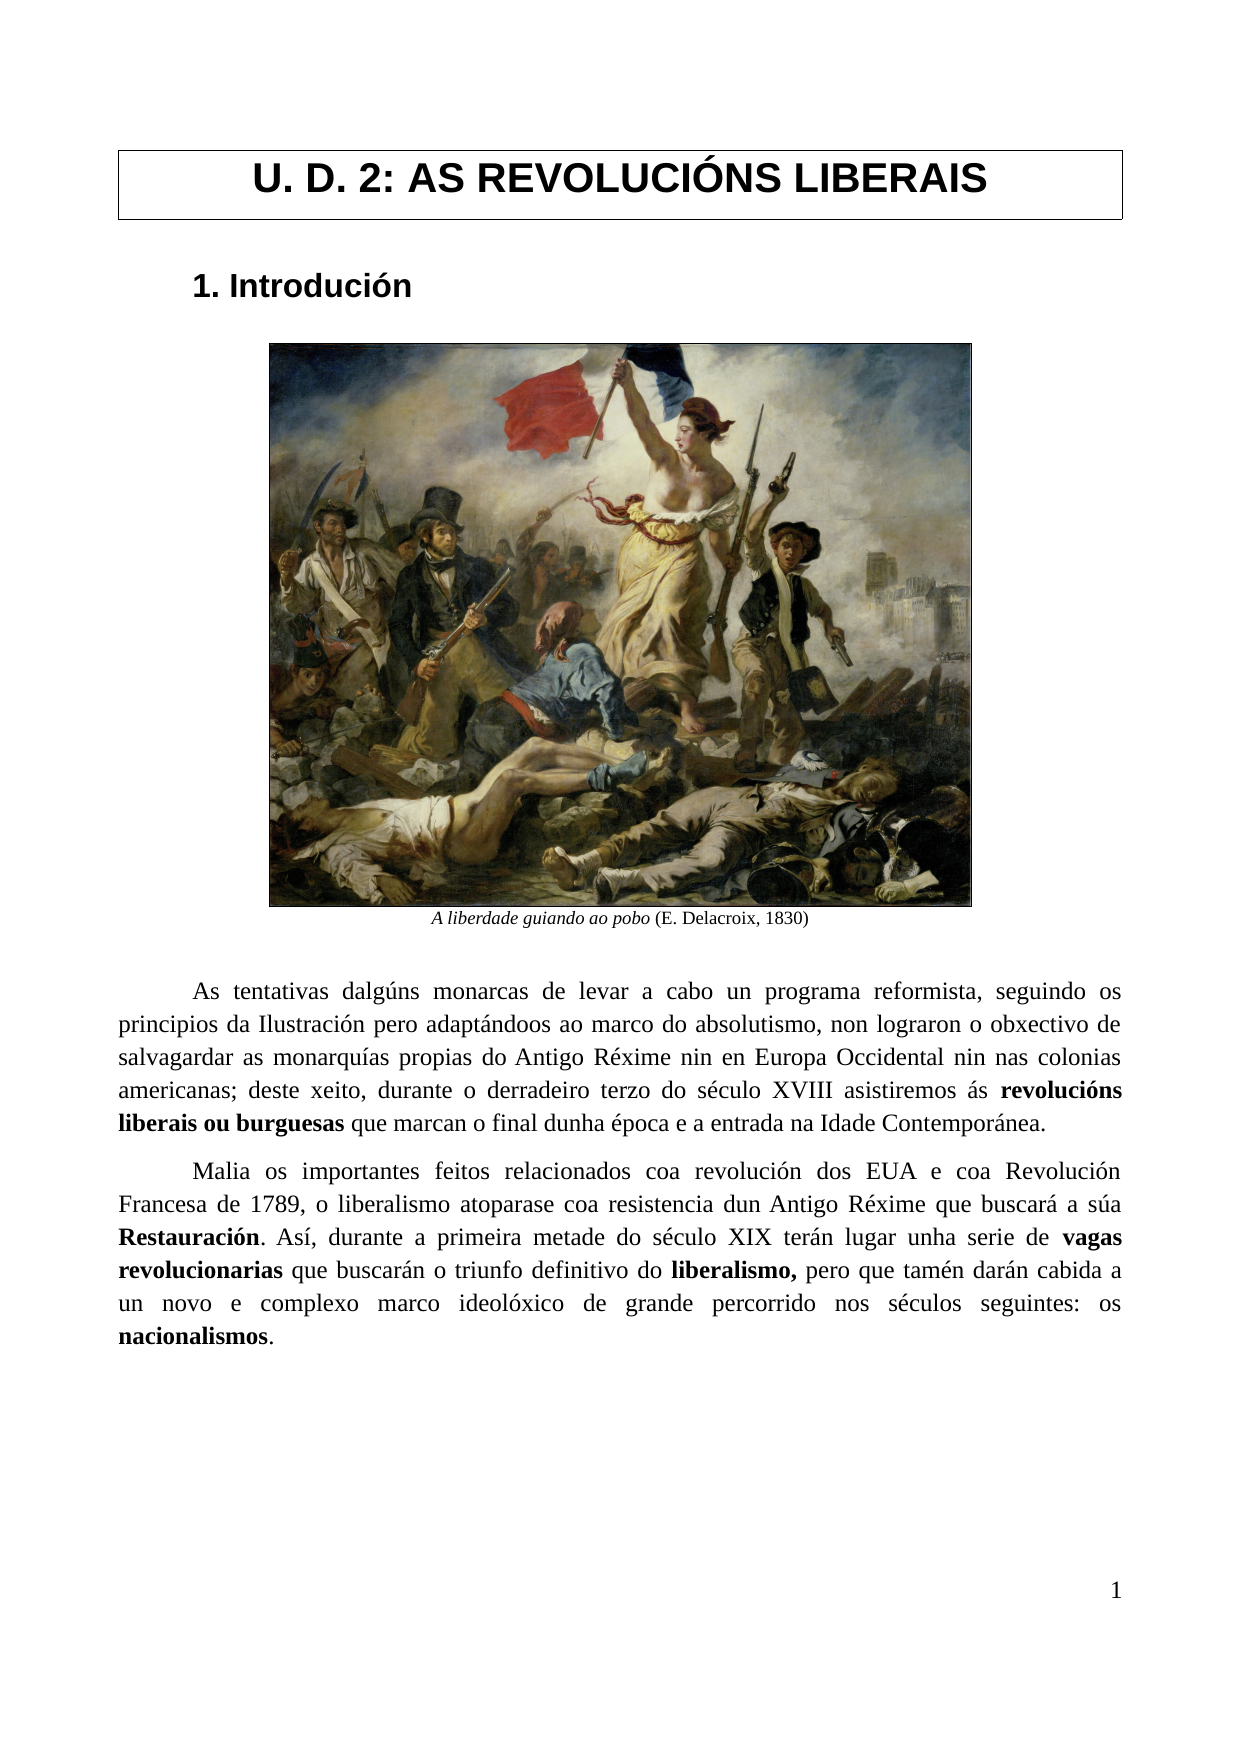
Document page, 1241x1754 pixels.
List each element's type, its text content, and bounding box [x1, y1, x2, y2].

text 1. Introdución [118, 266, 1122, 304]
text A liberdade guiando ao pobo (E. Delacroix, 1830) [118, 343, 1122, 929]
text As tentativas dalgúns monarcas de levar a cabo un programa reformista, seguindo os principios da Ilustración pero adaptándoos ao marco do absolutismo, non lograron o obxectivo de salvagardar as monarquías propias do Antigo Réxime nin en Europa Occidental nin nas colonias americanas; deste xeito, durante o derradeiro terzo do século XVIII asistiremos ás revolucións liberais ou burguesas que marcan o final dunha época e a entrada na Idade Contemporánea. [118, 976, 1122, 1137]
picture [270, 344, 971, 906]
table_header U. D. 2: AS REVOLUCIÓNS LIBERAIS [119, 151, 1122, 218]
text Malia os importantes feitos relacionados coa revolución dos EUA e coa Revolución Francesa de 1789, o liberalismo atoparase coa resistencia dun Antigo Réxime que buscará a súa Restauración. Así, durante a primeira metade do século XIX terán lugar unha serie de vagas revolucionarias que buscarán o triunfo definitivo do liberalismo, pero que tamén darán cabida a un novo e complexo marco ideolóxico de grande percorrido nos séculos seguintes: os nacionalismos. [118, 1156, 1122, 1350]
